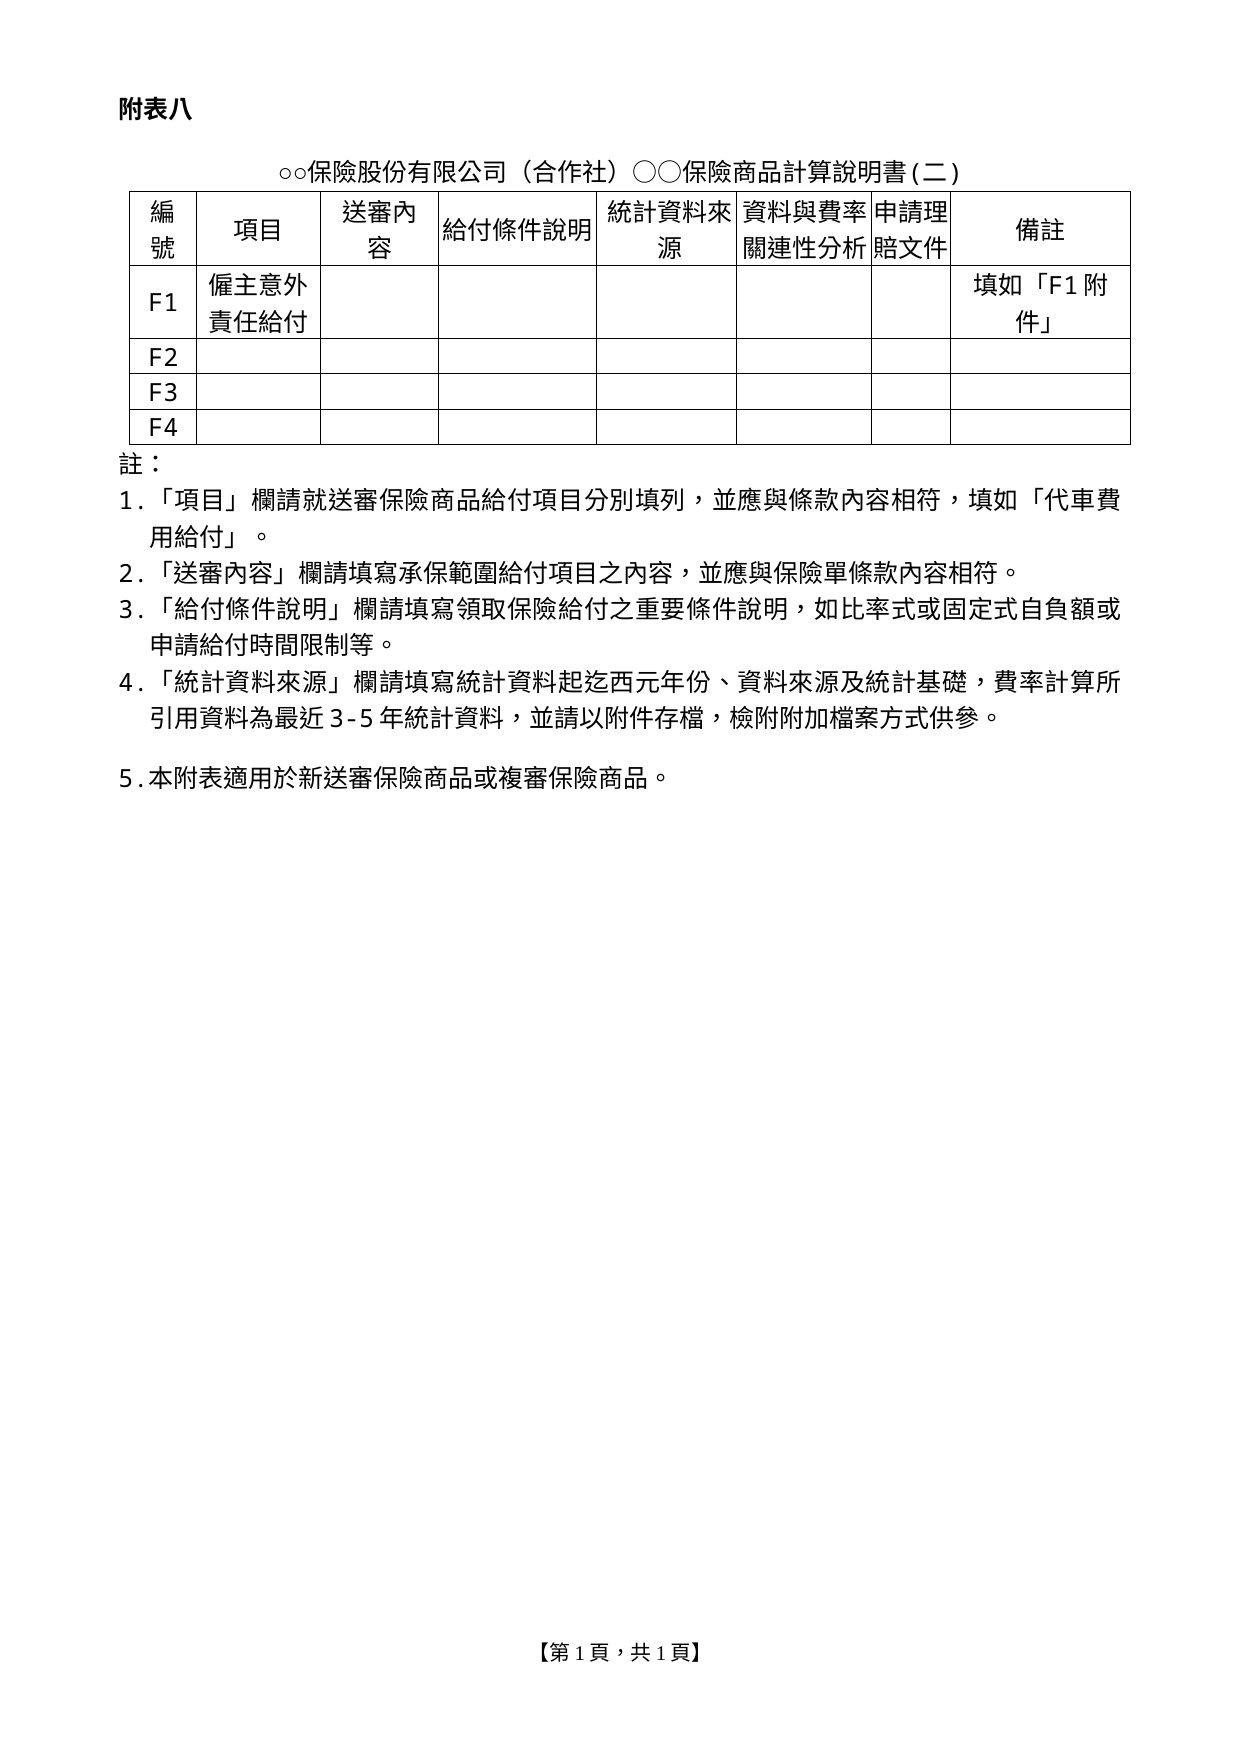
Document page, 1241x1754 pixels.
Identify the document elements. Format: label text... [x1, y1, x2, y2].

table_cell [197, 374, 320, 408]
table_cell [737, 410, 871, 443]
table_cell F2 [130, 339, 196, 373]
table_cell [439, 266, 596, 338]
table_cell [439, 410, 596, 443]
table_cell [321, 266, 438, 338]
table_cell [439, 339, 596, 373]
text 註： [118, 444, 1122, 481]
table_cell F1 [130, 266, 196, 338]
table_cell [737, 374, 871, 408]
table_cell F3 [130, 374, 196, 408]
table_header 編號 [130, 192, 196, 265]
table_header 給付條件說明 [439, 192, 596, 265]
table_cell 填如「F1附件」 [951, 266, 1130, 338]
table_cell [737, 266, 871, 338]
table_cell [872, 339, 950, 373]
table_cell [597, 339, 736, 373]
table_cell [951, 410, 1130, 443]
table_cell [597, 374, 736, 408]
table_cell [439, 374, 596, 408]
table_cell 僱主意外責任給付 [197, 266, 320, 338]
table_cell [197, 339, 320, 373]
table_cell [872, 410, 950, 443]
table_cell [597, 410, 736, 443]
text 附表八 [118, 66, 1122, 129]
table_cell [197, 410, 320, 443]
table_header 項目 [197, 192, 320, 265]
table_cell [597, 266, 736, 338]
text 5.本附表適用於新送審保險商品或複審保險商品。 [118, 734, 1122, 797]
table_cell [737, 339, 871, 373]
table_header 資料與費率關連性分析 [737, 192, 871, 265]
table_cell [872, 266, 950, 338]
table_cell [872, 374, 950, 408]
table_cell [321, 410, 438, 443]
table_cell [951, 374, 1130, 408]
table_cell [321, 339, 438, 373]
table_header 備註 [951, 192, 1130, 265]
table_cell F4 [130, 410, 196, 443]
table_cell [321, 374, 438, 408]
text ○○保險股份有限公司（合作社）○○保險商品計算說明書(二) [118, 129, 1122, 191]
text 1.「項目」欄請就送審保險商品給付項目分別填列，並應與條款內容相符，填如「代車費用給付」。 [118, 481, 1122, 553]
text 3.「給付條件說明」欄請填寫領取保險給付之重要條件說明，如比率式或固定式自負額或申請給付時間限制等。 [118, 589, 1122, 662]
text 4.「統計資料來源」欄請填寫統計資料起迄西元年份、資料來源及統計基礎，費率計算所引用資料為最近3-5年統計資料，並請以附件存檔，檢附附加檔案方式供參。 [118, 662, 1122, 734]
text 2.「送審內容」欄請填寫承保範圍給付項目之內容，並應與保險單條款內容相符。 [118, 553, 1122, 589]
table_header 統計資料來源 [597, 192, 736, 265]
table_header 申請理賠文件 [872, 192, 950, 265]
table_cell [951, 339, 1130, 373]
table_header 送審內容 [321, 192, 438, 265]
